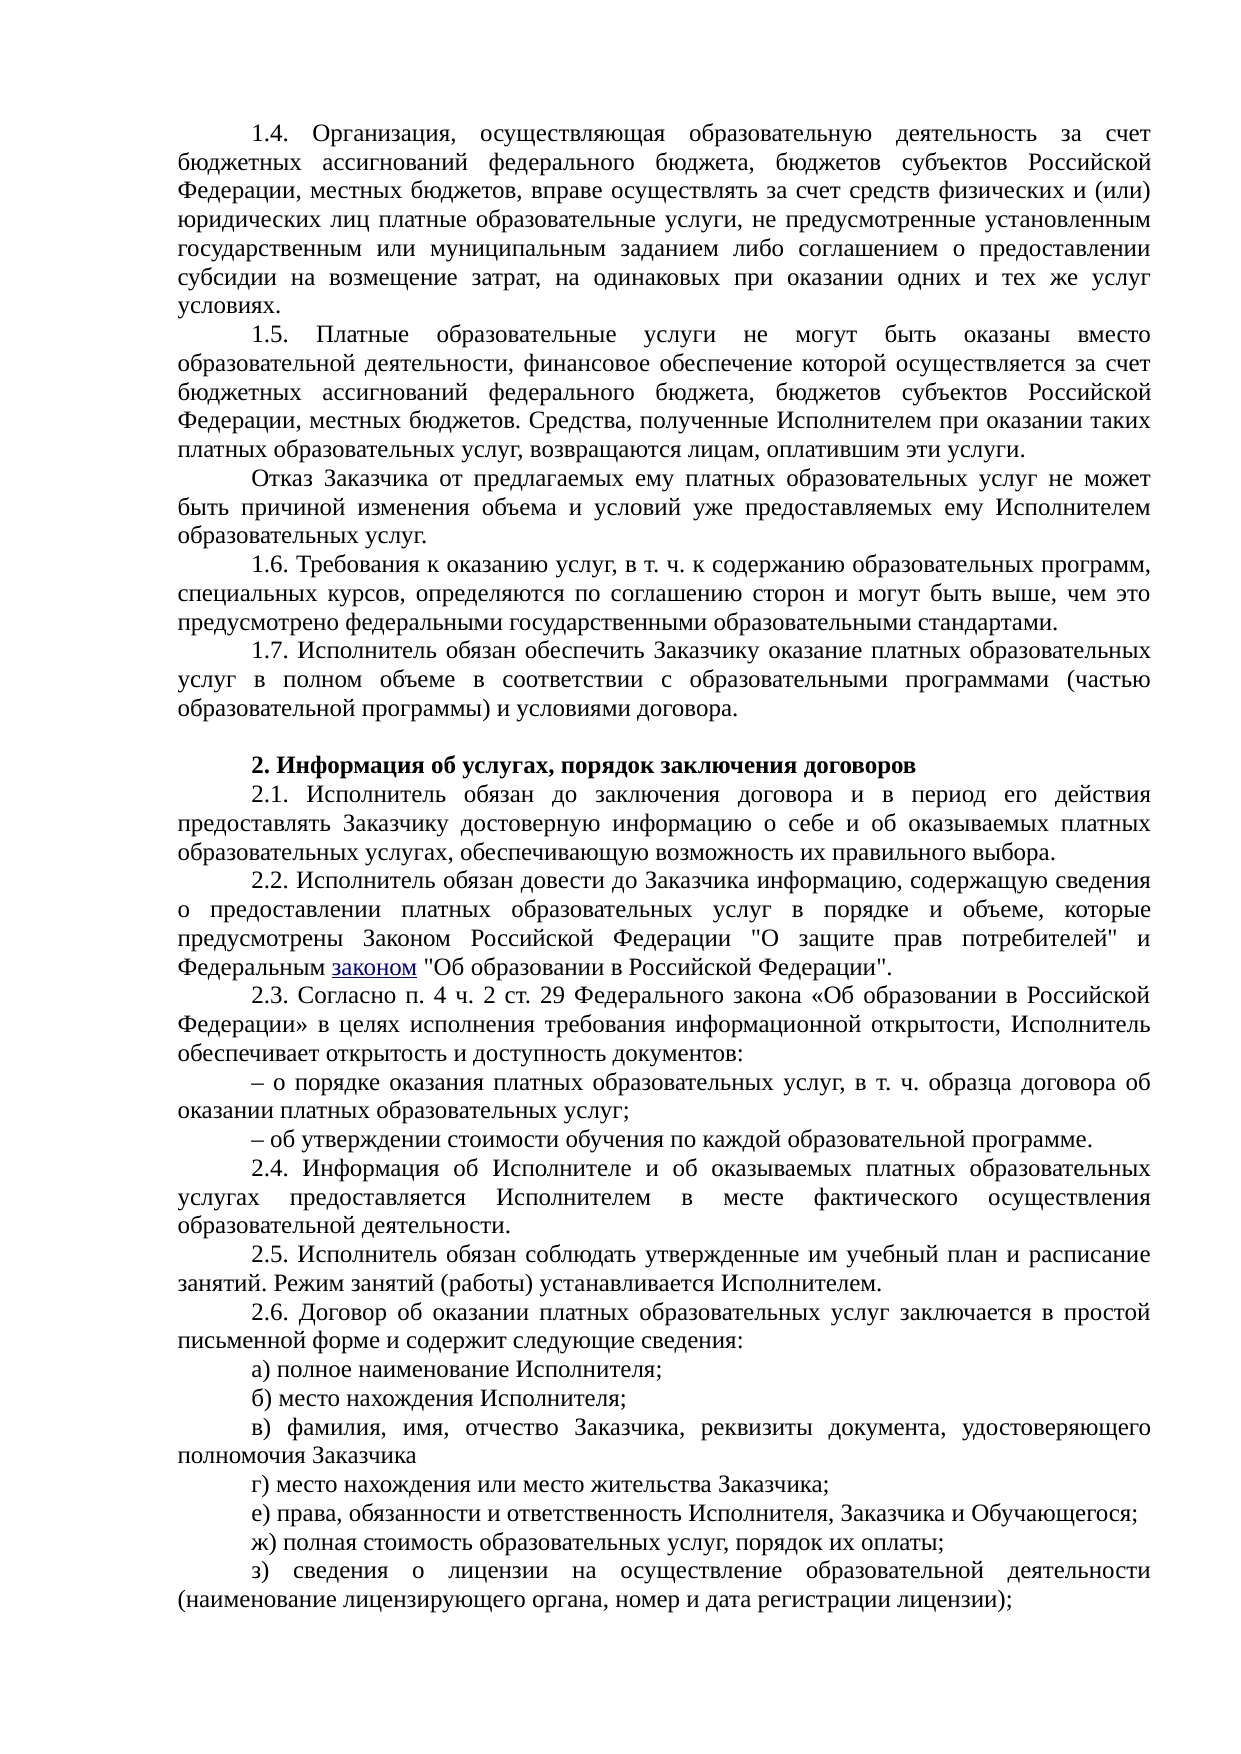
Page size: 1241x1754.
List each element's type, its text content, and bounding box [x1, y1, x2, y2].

text г) место нахождения или место жительства Заказчика; [177, 1469, 1152, 1498]
text Отказ Заказчика от предлагаемых ему платных образовательных услуг не может быть причиной изменения объема и условий уже предоставляемых ему Исполнителем образовательных услуг. [177, 463, 1152, 549]
text ж) полная стоимость образовательных услуг, порядок их оплаты; [177, 1527, 1152, 1556]
text з) сведения о лицензии на осуществление образовательной деятельности (наименование лицензирующего органа, номер и дата регистрации лицензии); [177, 1556, 1152, 1613]
text е) права, обязанности и ответственность Исполнителя, Заказчика и Обучающегося; [177, 1498, 1152, 1527]
text – о порядке оказания платных образовательных услуг, в т. ч. образца договора об оказании платных образовательных услуг; [177, 1067, 1152, 1124]
text 2.3. Согласно п. 4 ч. 2 ст. 29 Федерального закона «Об образовании в Российской Федерации» в целях исполнения требования информационной открытости, Исполнитель обеспечивает открытость и доступность документов: [177, 981, 1152, 1067]
text а) полное наименование Исполнителя; [177, 1354, 1152, 1383]
text 2. Информация об услугах, порядок заключения договоров [177, 751, 1152, 779]
text – об утверждении стоимости обучения по каждой образовательной программе. [177, 1124, 1152, 1153]
text 2.6. Договор об оказании платных образовательных услуг заключается в простой письменной форме и содержит следующие сведения: [177, 1297, 1152, 1354]
text 1.7. Исполнитель обязан обеспечить Заказчику оказание платных образовательных услуг в полном объеме в соответствии с образовательными программами (частью образовательной программы) и условиями договора. [177, 636, 1152, 722]
text 1.6. Требования к оказанию услуг, в т. ч. к содержанию образовательных программ, специальных курсов, определяются по соглашению сторон и могут быть выше, чем это предусмотрено федеральными государственными образовательными стандартами. [177, 549, 1152, 636]
text б) место нахождения Исполнителя; [177, 1383, 1152, 1412]
text 1.4. Организация, осуществляющая образовательную деятельность за счет бюджетных ассигнований федерального бюджета, бюджетов субъектов Российской Федерации, местных бюджетов, вправе осуществлять за счет средств физических и (или) юридических лиц платные образовательные услуги, не предусмотренные установленным государственным или муниципальным заданием либо соглашением о предоставлении субсидии на возмещение затрат, на одинаковых при оказании одних и тех же услуг условиях. [177, 118, 1152, 319]
text в) фамилия, имя, отчество Заказчика, реквизиты документа, удостоверяющего полномочия Заказчика [177, 1412, 1152, 1469]
text 2.5. Исполнитель обязан соблюдать утвержденные им учебный план и расписание занятий. Режим занятий (работы) устанавливается Исполнителем. [177, 1239, 1152, 1297]
text 2.4. Информация об Исполнителе и об оказываемых платных образовательных услугах предоставляется Исполнителем в месте фактического осуществления образовательной деятельности. [177, 1153, 1152, 1239]
text 2.2. Исполнитель обязан довести до Заказчика информацию, содержащую сведения о предоставлении платных образовательных услуг в порядке и объеме, которые предусмотрены Законом Российской Федерации "О защите прав потребителей" и Федеральным законом "Об образовании в Российской Федерации". [177, 866, 1152, 981]
text 1.5. Платные образовательные услуги не могут быть оказаны вместо образовательной деятельности, финансовое обеспечение которой осуществляется за счет бюджетных ассигнований федерального бюджета, бюджетов субъектов Российской Федерации, местных бюджетов. Средства, полученные Исполнителем при оказании таких платных образовательных услуг, возвращаются лицам, оплатившим эти услуги. [177, 319, 1152, 463]
text 2.1. Исполнитель обязан до заключения договора и в период его действия предоставлять Заказчику достоверную информацию о себе и об оказываемых платных образовательных услугах, обеспечивающую возможность их правильного выбора. [177, 779, 1152, 866]
